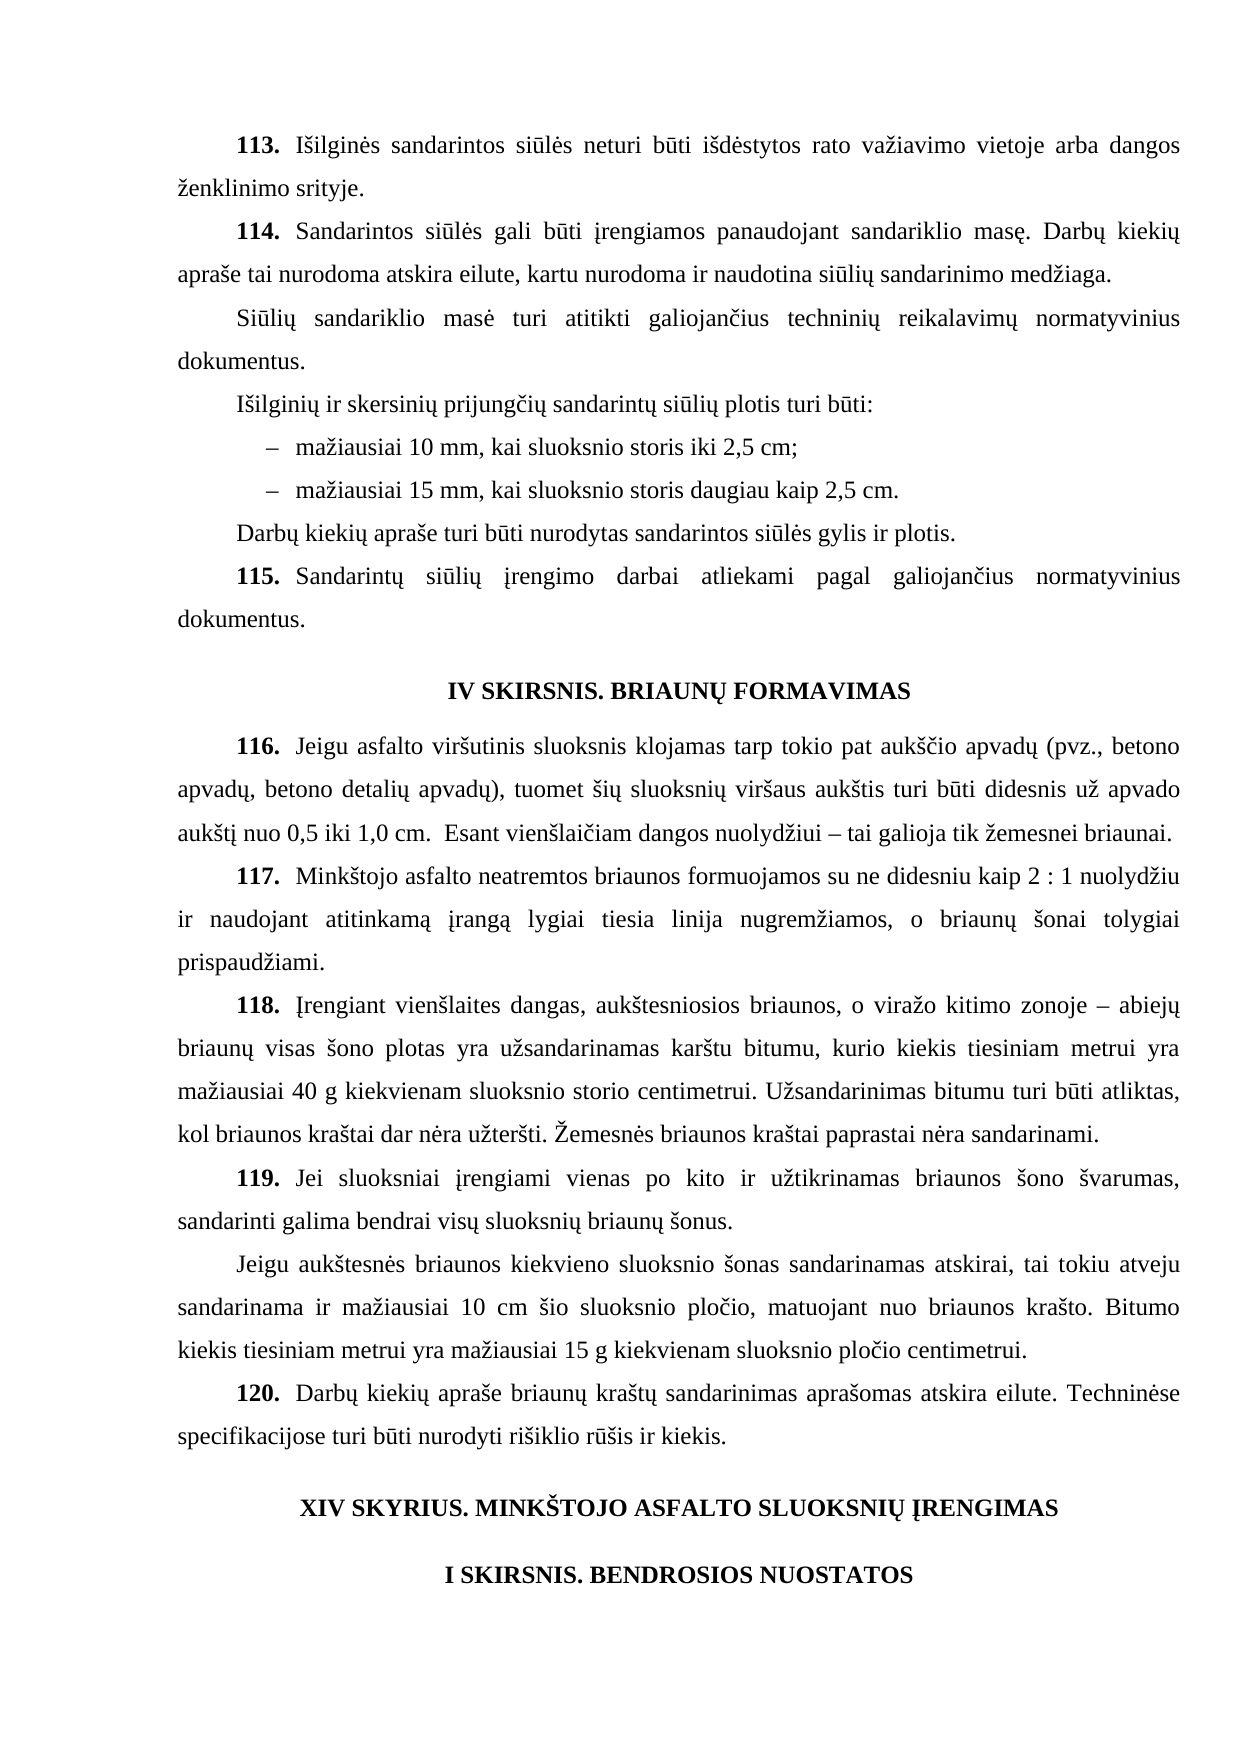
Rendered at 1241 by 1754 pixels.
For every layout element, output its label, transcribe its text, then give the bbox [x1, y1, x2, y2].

text 117. Minkštojo asfalto neatremtos briaunos formuojamos su ne didesniu kaip 2 : 1 nuolydžiu ir naudojant atitinkamą įrangą lygiai tiesia linija nugremžiamos, o briaunų šonai tolygiai prispaudžiami. [177, 861, 1181, 976]
text – mažiausiai 10 mm, kai sluoksnio storis iki 2,5 cm; [177, 432, 1181, 461]
text Išilginių ir skersinių prijungčių sandarintų siūlių plotis turi būti: [177, 389, 1181, 418]
text 120. Darbų kiekių apraše briaunų kraštų sandarinimas aprašomas atskira eilute. Techninėse specifikacijose turi būti nurodyti rišiklio rūšis ir kiekis. [177, 1378, 1181, 1450]
text 116. Jeigu asfalto viršutinis sluoksnis klojamas tarp tokio pat aukščio apvadų (pvz., betono apvadų, betono detalių apvadų), tuomet šių sluoksnių viršaus aukštis turi būti didesnis už apvado aukštį nuo 0,5 iki 1,0 cm. Esant vienšlaičiam dangos nuolydžiui – tai galioja tik žemesnei briaunai. [177, 731, 1181, 846]
text 115. Sandarintų siūlių įrengimo darbai atliekami pagal galiojančius normatyvinius dokumentus. [177, 561, 1181, 633]
text XIV SKYRIUS. MINKŠTOJO ASFALTO SLUOKSNIŲ ĮRENGIMAS [177, 1493, 1181, 1522]
text 118. Įrengiant vienšlaites dangas, aukštesniosios briaunos, o viražo kitimo zonoje – abiejų briaunų visas šono plotas yra užsandarinamas karštu bitumu, kurio kiekis tiesiniam metrui yra mažiausiai 40 g kiekvienam sluoksnio storio centimetrui. Užsandarinimas bitumu turi būti atliktas, kol briaunos kraštai dar nėra užteršti. Žemesnės briaunos kraštai paprastai nėra sandarinami. [177, 990, 1181, 1148]
text Jeigu aukštesnės briaunos kiekvieno sluoksnio šonas sandarinamas atskirai, tai tokiu atveju sandarinama ir mažiausiai 10 cm šio sluoksnio pločio, matuojant nuo briaunos krašto. Bitumo kiekis tiesiniam metrui yra mažiausiai 15 g kiekvienam sluoksnio pločio centimetrui. [177, 1249, 1181, 1364]
text 114. Sandarintos siūlės gali būti įrengiamos panaudojant sandariklio masę. Darbų kiekių apraše tai nurodoma atskira eilute, kartu nurodoma ir naudotina siūlių sandarinimo medžiaga. [177, 216, 1181, 288]
text I SKIRSNIS. BENDROSIOS NUOSTATOS [177, 1561, 1181, 1589]
text 119. Jei sluoksniai įrengiami vienas po kito ir užtikrinamas briaunos šono švarumas, sandarinti galima bendrai visų sluoksnių briaunų šonus. [177, 1163, 1181, 1234]
text – mažiausiai 15 mm, kai sluoksnio storis daugiau kaip 2,5 cm. [177, 475, 1181, 504]
text Siūlių sandariklio masė turi atitikti galiojančius techninių reikalavimų normatyvinius dokumentus. [177, 303, 1181, 374]
text 113. Išilginės sandarintos siūlės neturi būti išdėstytos rato važiavimo vietoje arba dangos ženklinimo srityje. [177, 130, 1181, 202]
text Darbų kiekių apraše turi būti nurodytas sandarintos siūlės gylis ir plotis. [177, 518, 1181, 547]
text IV SKIRSNIS. BRIAUNŲ FORMAVIMAS [177, 676, 1181, 705]
